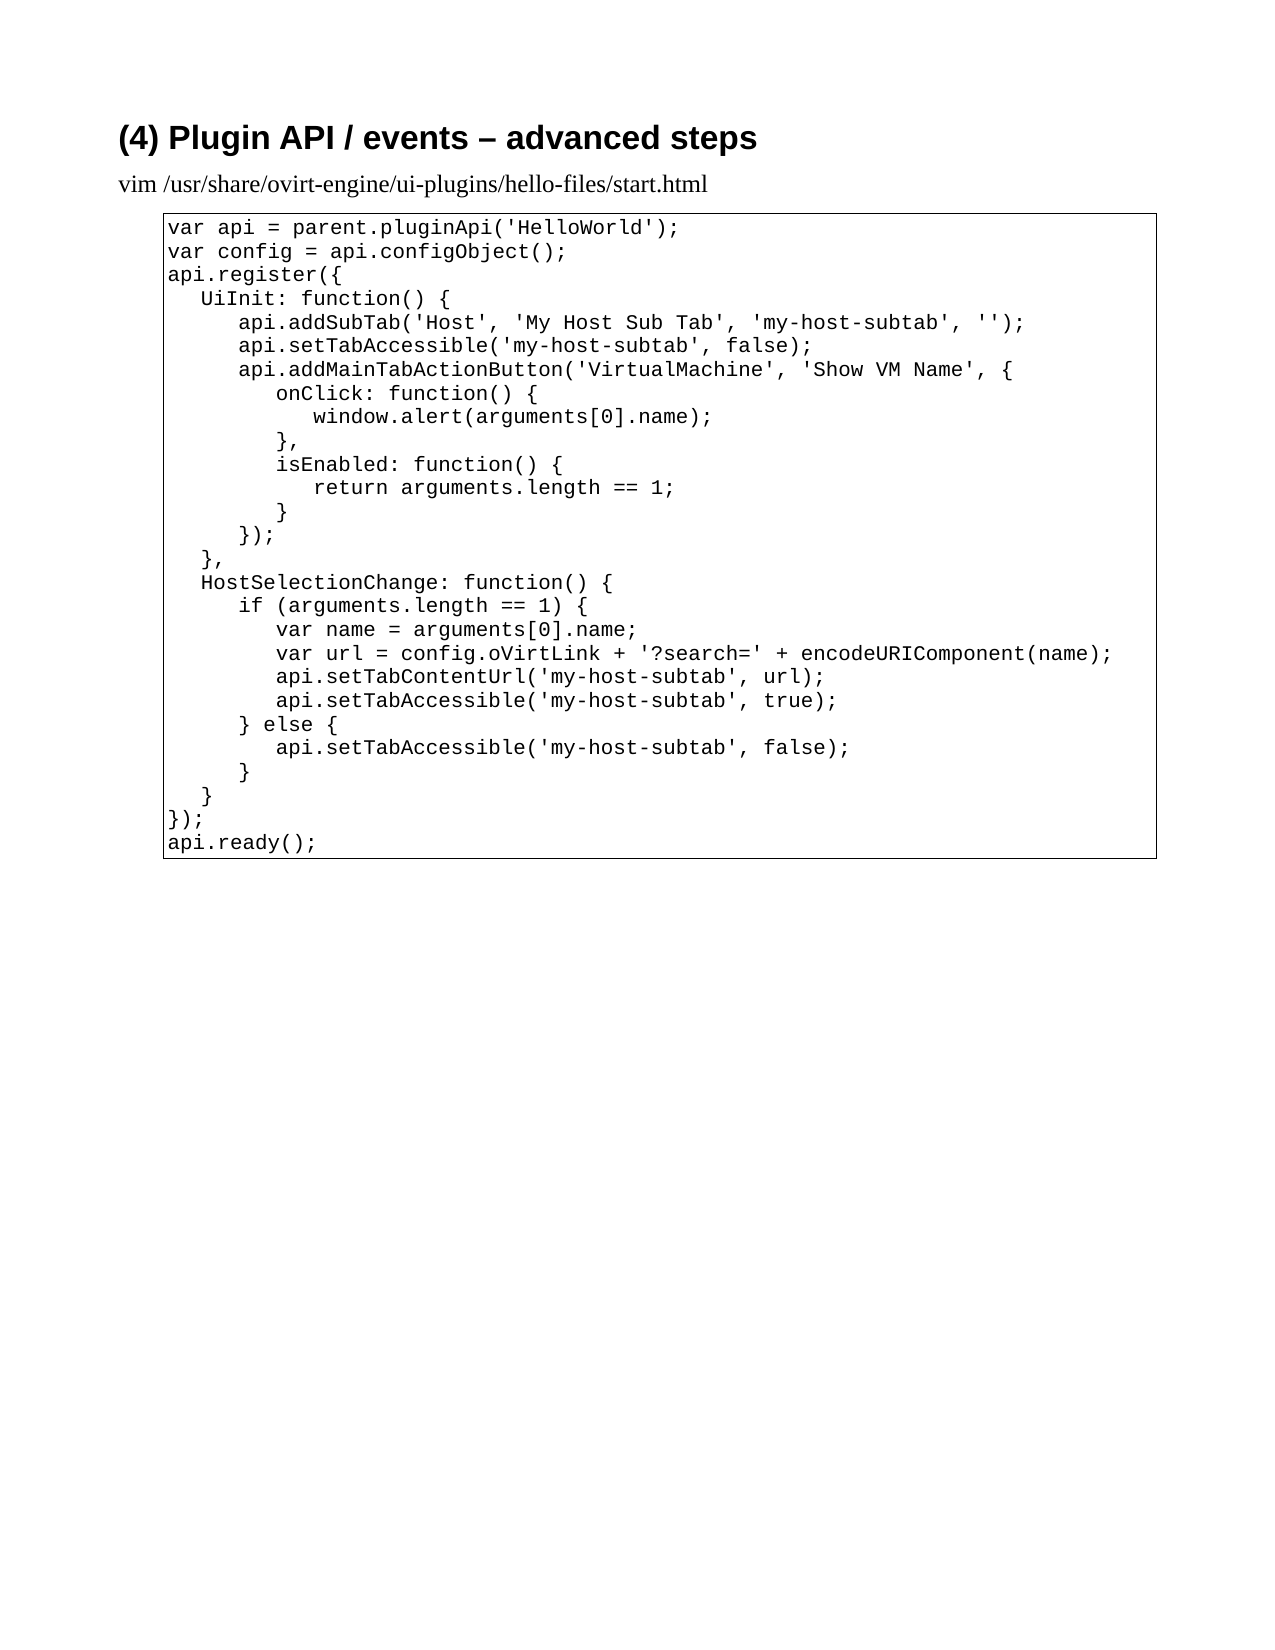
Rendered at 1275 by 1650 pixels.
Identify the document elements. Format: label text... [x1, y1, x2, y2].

subtitle (4) Plugin API / events – advanced steps [118, 118, 1157, 157]
text vim /usr/share/ovirt-engine/ui-plugins/hello-files/start.html [118, 169, 1157, 198]
text var api = parent.pluginApi('HelloWorld'); var config = api.configObject(); api.register({ UiInit: function() { api.addSubTab('Host', 'My Host Sub Tab', 'my-host-subtab', ''); api.setTabAccessible('my-host-subtab', false); api.addMainTabActionButton('VirtualMachine', 'Show VM Name', { onClick: function() { window.alert(arguments[0].name); }, isEnabled: function() { return arguments.length == 1; } }); }, HostSelectionChange: function() { if (arguments.length == 1) { var name = arguments[0].name; var url = config.oVirtLink + '?search=' + encodeURIComponent(name); api.setTabContentUrl('my-host-subtab', url); api.setTabAccessible('my-host-subtab', true); } else { api.setTabAccessible('my-host-subtab', false); } } }); api.ready(); [164, 214, 1156, 858]
